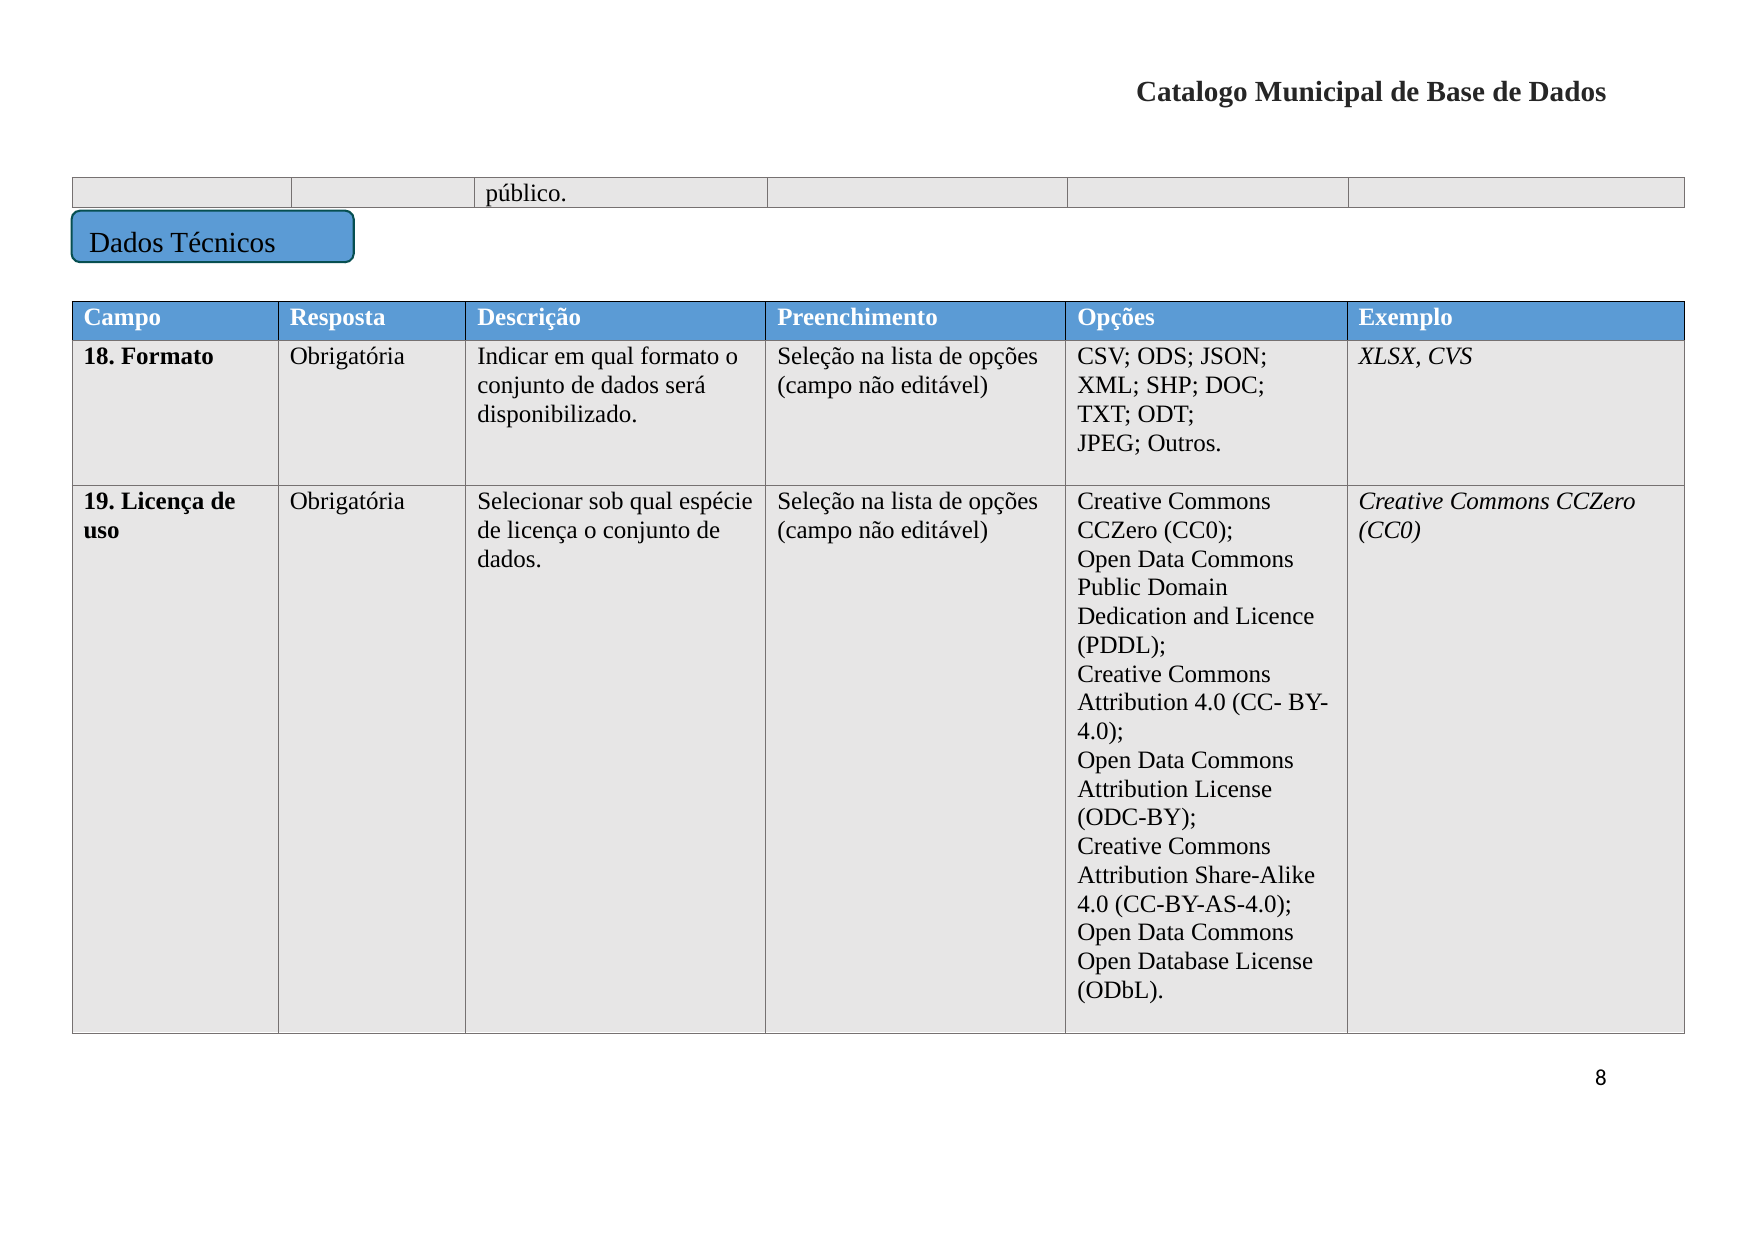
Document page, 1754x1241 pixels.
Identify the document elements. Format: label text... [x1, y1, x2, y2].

table_cell CSV; ODS; JSON; XML; SHP; DOC; TXT; ODT; JPEG; Outros. [1066, 341, 1347, 485]
table_cell [1349, 178, 1684, 207]
table_cell Indicar em qual formato o conjunto de dados será disponibilizado. [466, 341, 765, 485]
table_cell [1068, 178, 1348, 207]
table_cell Selecionar sob qual espécie de licença o conjunto de dados. [466, 486, 765, 1032]
table_header Resposta [279, 302, 465, 340]
table_cell 18. Formato [73, 341, 278, 485]
table_header Preenchimento [766, 302, 1065, 340]
table_cell [292, 178, 474, 207]
table_cell [73, 178, 291, 207]
table_cell público. [475, 178, 767, 207]
table_cell Creative Commons CCZero (CC0); Open Data Commons Public Domain Dedication and Licence (PDDL); Creative Commons Attribution 4.0 (CC- BY- 4.0); Open Data Commons Attribution License (ODC-BY); Creative Commons Attribution Share-Alike 4.0 (CC-BY-AS-4.0); Open Data Commons Open Database License (ODbL). [1066, 486, 1347, 1032]
table_cell XLSX, CVS [1348, 341, 1684, 485]
table_cell [768, 178, 1067, 207]
table_cell Obrigatória [279, 341, 465, 485]
table_header Descrição [466, 302, 765, 340]
table_cell Seleção na lista de opções (campo não editável) [766, 486, 1065, 1032]
table_header Campo [73, 302, 278, 340]
table_cell 19. Licença de uso [73, 486, 278, 1032]
table_header Exemplo [1348, 302, 1684, 340]
table_header Opções [1066, 302, 1347, 340]
table_cell Seleção na lista de opções (campo não editável) [766, 341, 1065, 485]
table_cell Creative Commons CCZero (CC0) [1348, 486, 1684, 1032]
table_cell Obrigatória [279, 486, 465, 1032]
